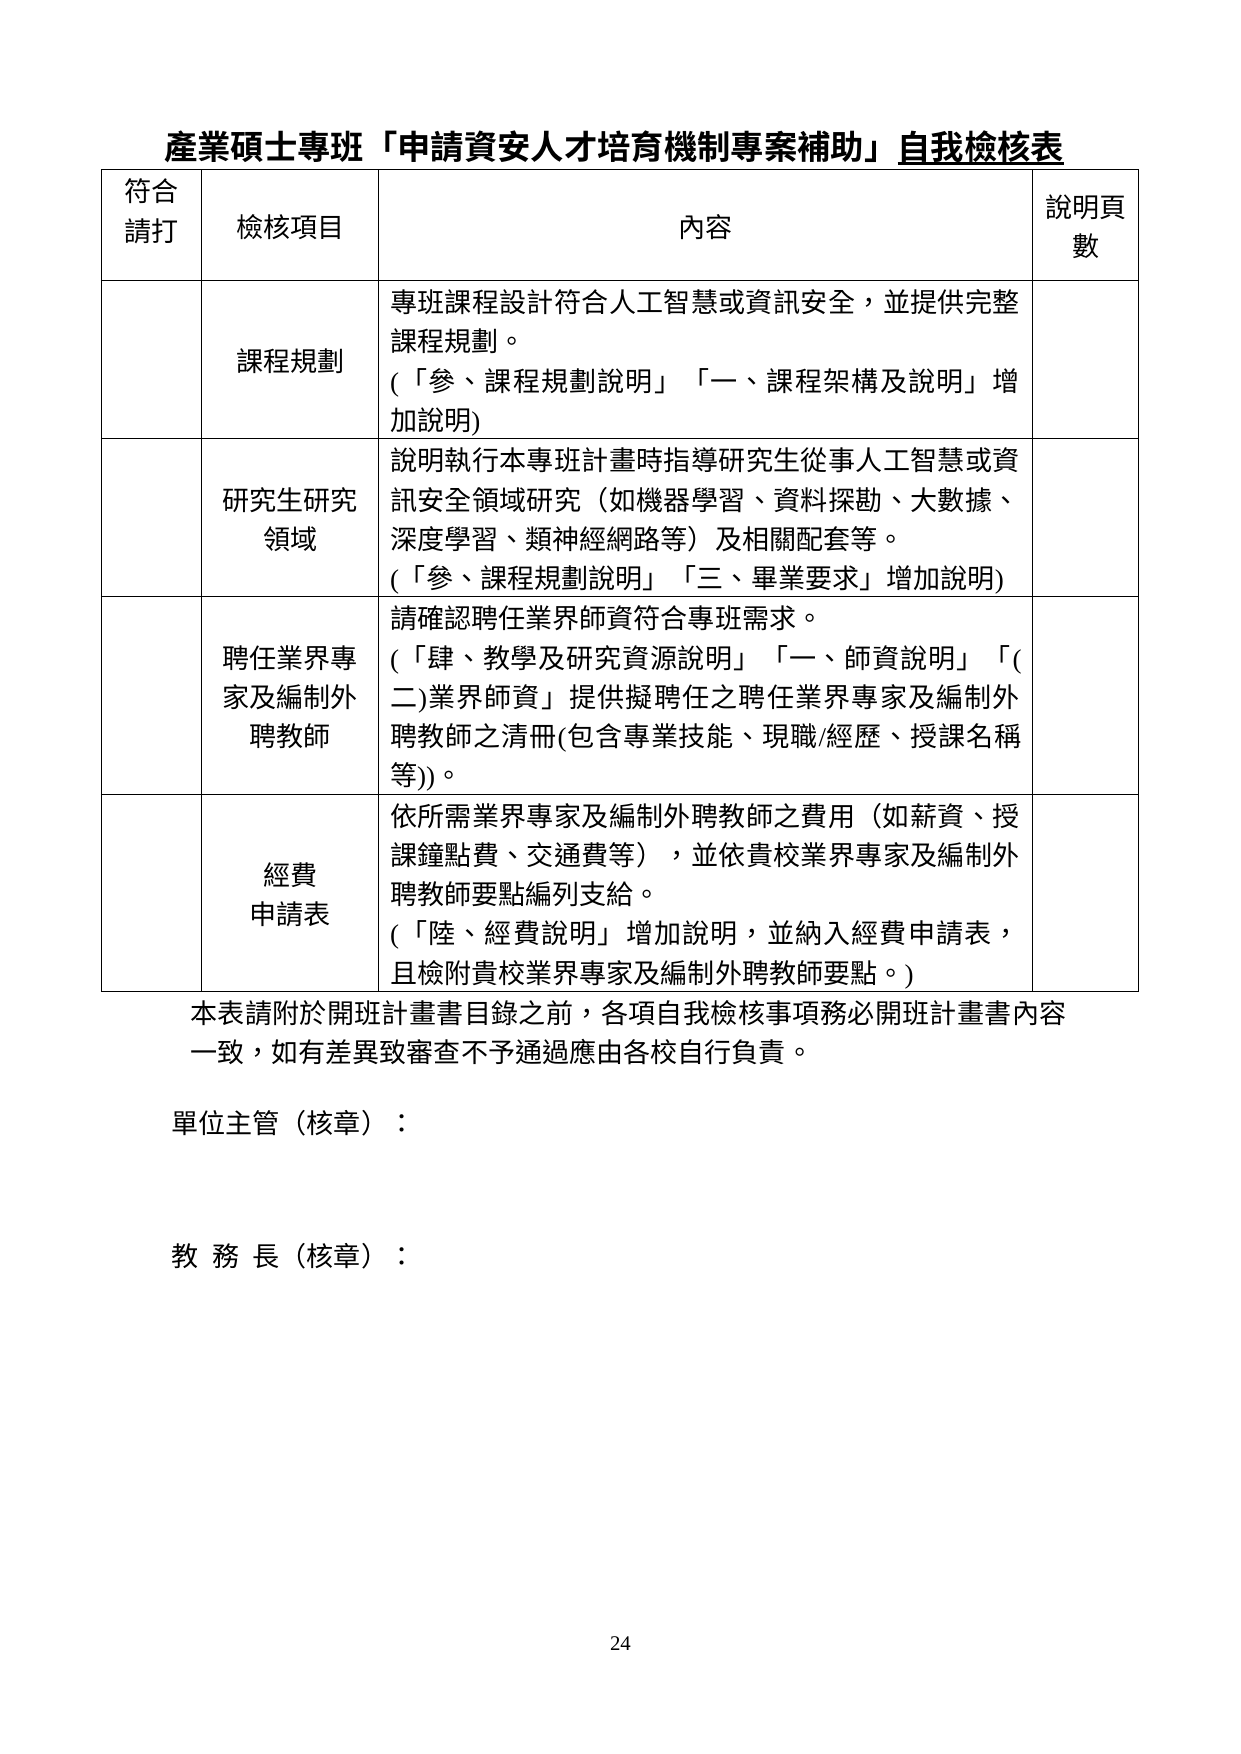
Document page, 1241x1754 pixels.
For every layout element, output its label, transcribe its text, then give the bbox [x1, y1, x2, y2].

table_cell [102, 281, 201, 438]
table_cell 請確認聘任業界師資符合專班需求。 (「肆、教學及研究資源說明」「一、師資說明」「(二)業界師資」提供擬聘任之聘任業界專家及編制外聘教師之清冊(包含專業技能、現職/經歷、授課名稱等))。 [379, 597, 1032, 794]
table_cell 課程規劃 [202, 281, 378, 438]
table_cell 聘任業界專家及編制外聘教師 [202, 597, 378, 794]
table_cell 經費 申請表 [202, 795, 378, 991]
text 教 務 長（核章）： [171, 1234, 1069, 1274]
table_header 內容 [379, 170, 1032, 280]
table_cell 依所需業界專家及編制外聘教師之費用（如薪資、授課鐘點費、交通費等），並依貴校業界專家及編制外聘教師要點編列支給。 (「陸、經費說明」增加說明，並納入經費申請表，且檢附貴校業界專家及編制外聘教師要點。) [379, 795, 1032, 991]
text 產業碩士專班「申請資安人才培育機制專案補助」自我檢核表 [159, 121, 1069, 169]
table_cell [102, 597, 201, 794]
table_cell [1033, 597, 1138, 794]
table_cell [1033, 795, 1138, 991]
text 本表請附於開班計畫書目錄之前，各項自我檢核事項務必開班計畫書內容一致，如有差異致審查不予通過應由各校自行負責。 [190, 992, 1069, 1071]
table_cell [102, 439, 201, 596]
table_cell 說明執行本專班計畫時指導研究生從事人工智慧或資訊安全領域研究（如機器學習、資料探勘、大數據、深度學習、類神經網路等）及相關配套等。 (「參、課程規劃說明」「三、畢業要求」增加說明) [379, 439, 1032, 596]
table_cell [1033, 281, 1138, 438]
table_cell [102, 795, 201, 991]
table_header 說明頁數 [1033, 170, 1138, 280]
table_header 檢核項目 [202, 170, 378, 280]
table_cell 專班課程設計符合人工智慧或資訊安全，並提供完整課程規劃。 (「參、課程規劃說明」「一、課程架構及說明」增加說明) [379, 281, 1032, 438]
text 單位主管（核章）： [171, 1102, 1069, 1141]
table_header 符合 請打  [102, 170, 201, 280]
table_cell 研究生研究領域 [202, 439, 378, 596]
table_cell [1033, 439, 1138, 596]
